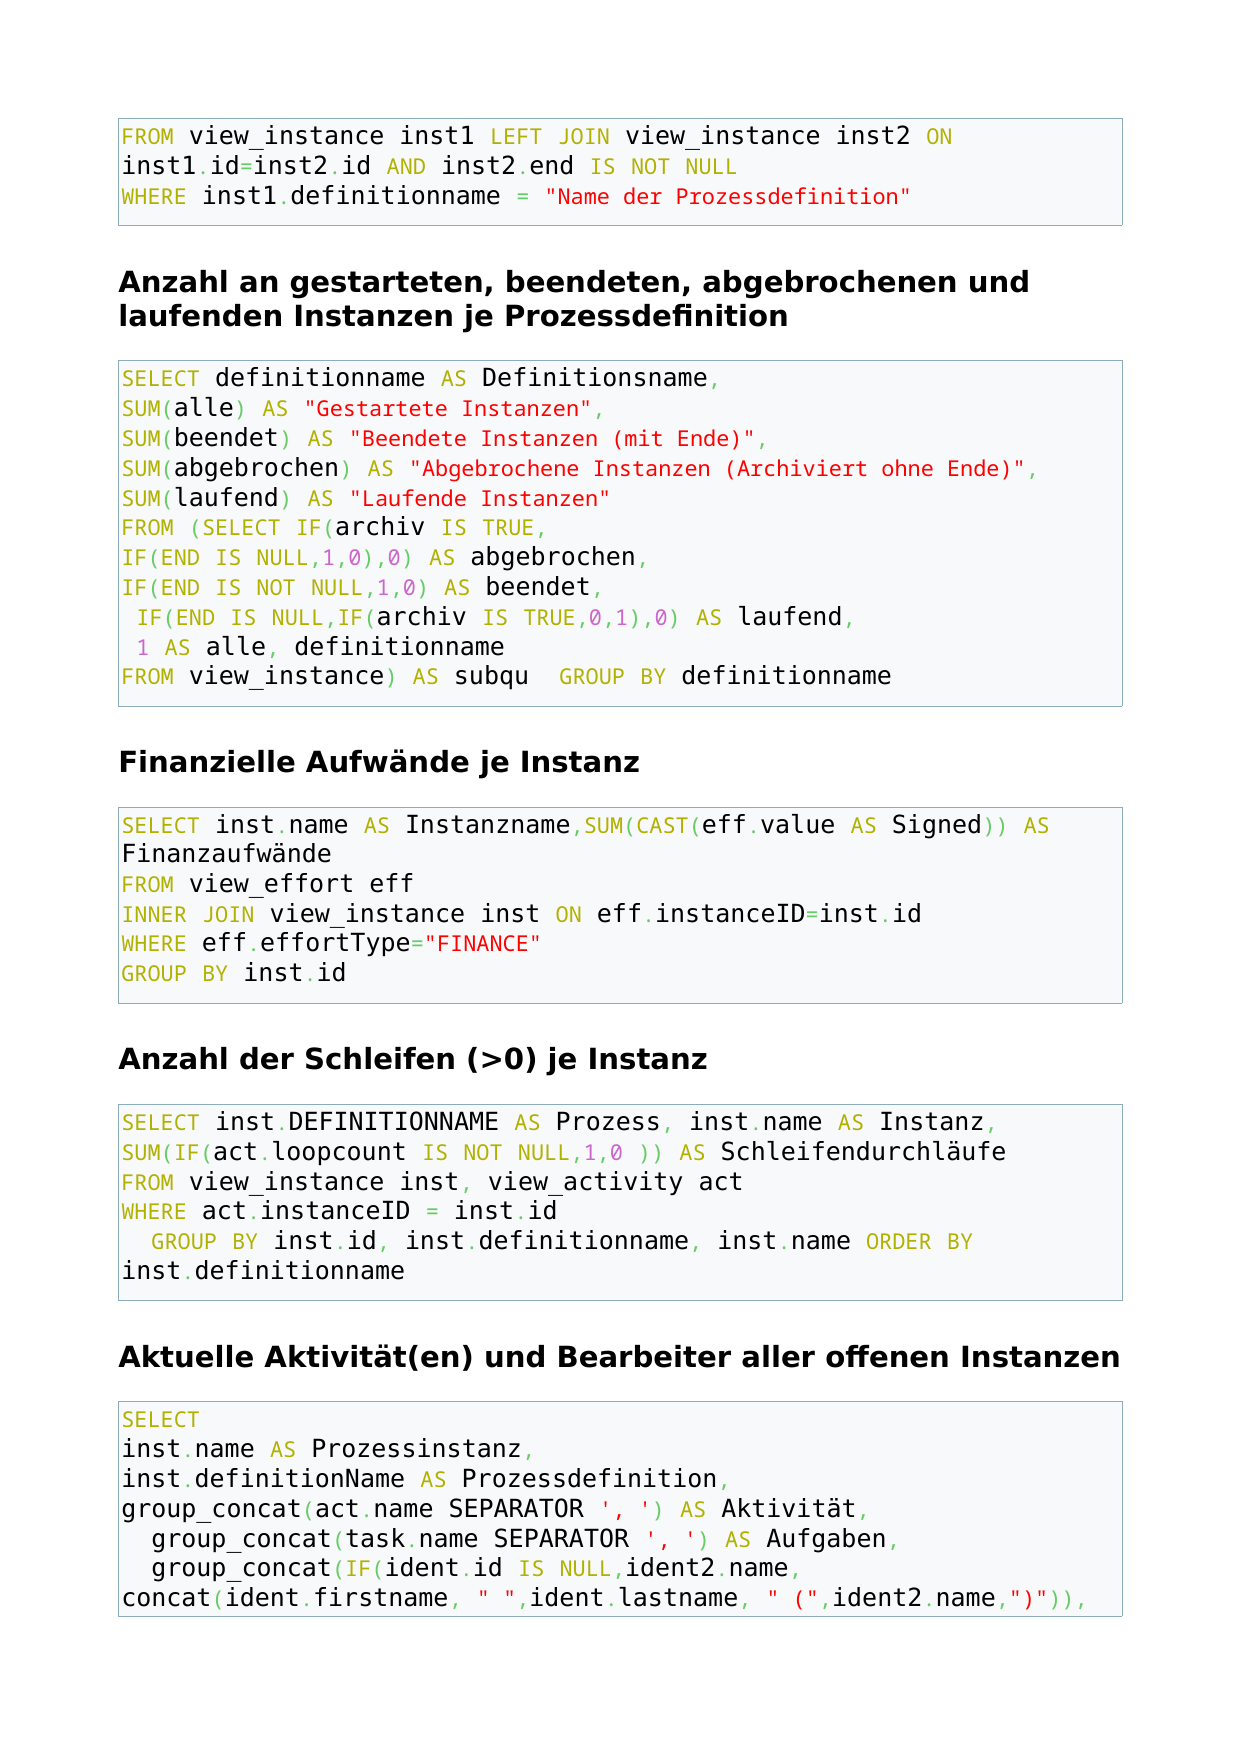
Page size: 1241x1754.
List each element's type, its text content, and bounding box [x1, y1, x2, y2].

subtitle Anzahl an gestarteten, beendeten, abgebrochenen und laufenden Instanzen je Prozessdefinition [118, 265, 1122, 333]
table_header SELECT definitionname AS Definitionsname, SUM(alle) AS "Gestartete Instanzen", SUM(beendet) AS "Beendete Instanzen (mit Ende)", SUM(abgebrochen) AS "Abgebrochene Instanzen (Archiviert ohne Ende)", SUM(laufend) AS "Laufende Instanzen" FROM (SELECT IF(archiv IS TRUE, IF(END IS NULL,1,0),0) AS abgebrochen, IF(END IS NOT NULL,1,0) AS beendet, IF(END IS NULL,IF(archiv IS TRUE,0,1),0) AS laufend, 1 AS alle, definitionname FROM view_instance) AS subqu GROUP BY definitionname [119, 361, 1122, 706]
table_header SELECT inst.name AS Prozessinstanz, inst.definitionName AS Prozessdefinition, group_concat(act.name SEPARATOR ', ') AS Aktivität, group_concat(task.name SEPARATOR ', ') AS Aufgaben, group_concat(IF(ident.id IS NULL,ident2.name, concat(ident.firstname, " ",ident.lastname, " (",ident2.name,")")), [119, 1402, 1122, 1616]
subtitle Anzahl der Schleifen (>0) je Instanz [118, 1043, 1122, 1077]
subtitle Aktuelle Aktivität(en) und Bearbeiter aller offenen Instanzen [118, 1340, 1122, 1374]
subtitle Finanzielle Aufwände je Instanz [118, 746, 1122, 779]
table_header SELECT inst.name AS Instanzname,SUM(CAST(eff.value AS Signed)) AS Finanzaufwände FROM view_effort eff INNER JOIN view_instance inst ON eff.instanceID=inst.id WHERE eff.effortType="FINANCE" GROUP BY inst.id [119, 808, 1122, 1003]
table_header SELECT inst.DEFINITIONNAME AS Prozess, inst.name AS Instanz, SUM(IF(act.loopcount IS NOT NULL,1,0 )) AS Schleifendurchläufe FROM view_instance inst, view_activity act WHERE act.instanceID = inst.id GROUP BY inst.id, inst.definitionname, inst.name ORDER BY inst.definitionname​ [119, 1105, 1122, 1300]
table_header FROM view_instance inst1 LEFT JOIN view_instance inst2 ON inst1.id=inst2.id AND inst2.end IS NOT NULL WHERE inst1.definitionname = "Name der Prozessdefinition" [119, 119, 1122, 225]
